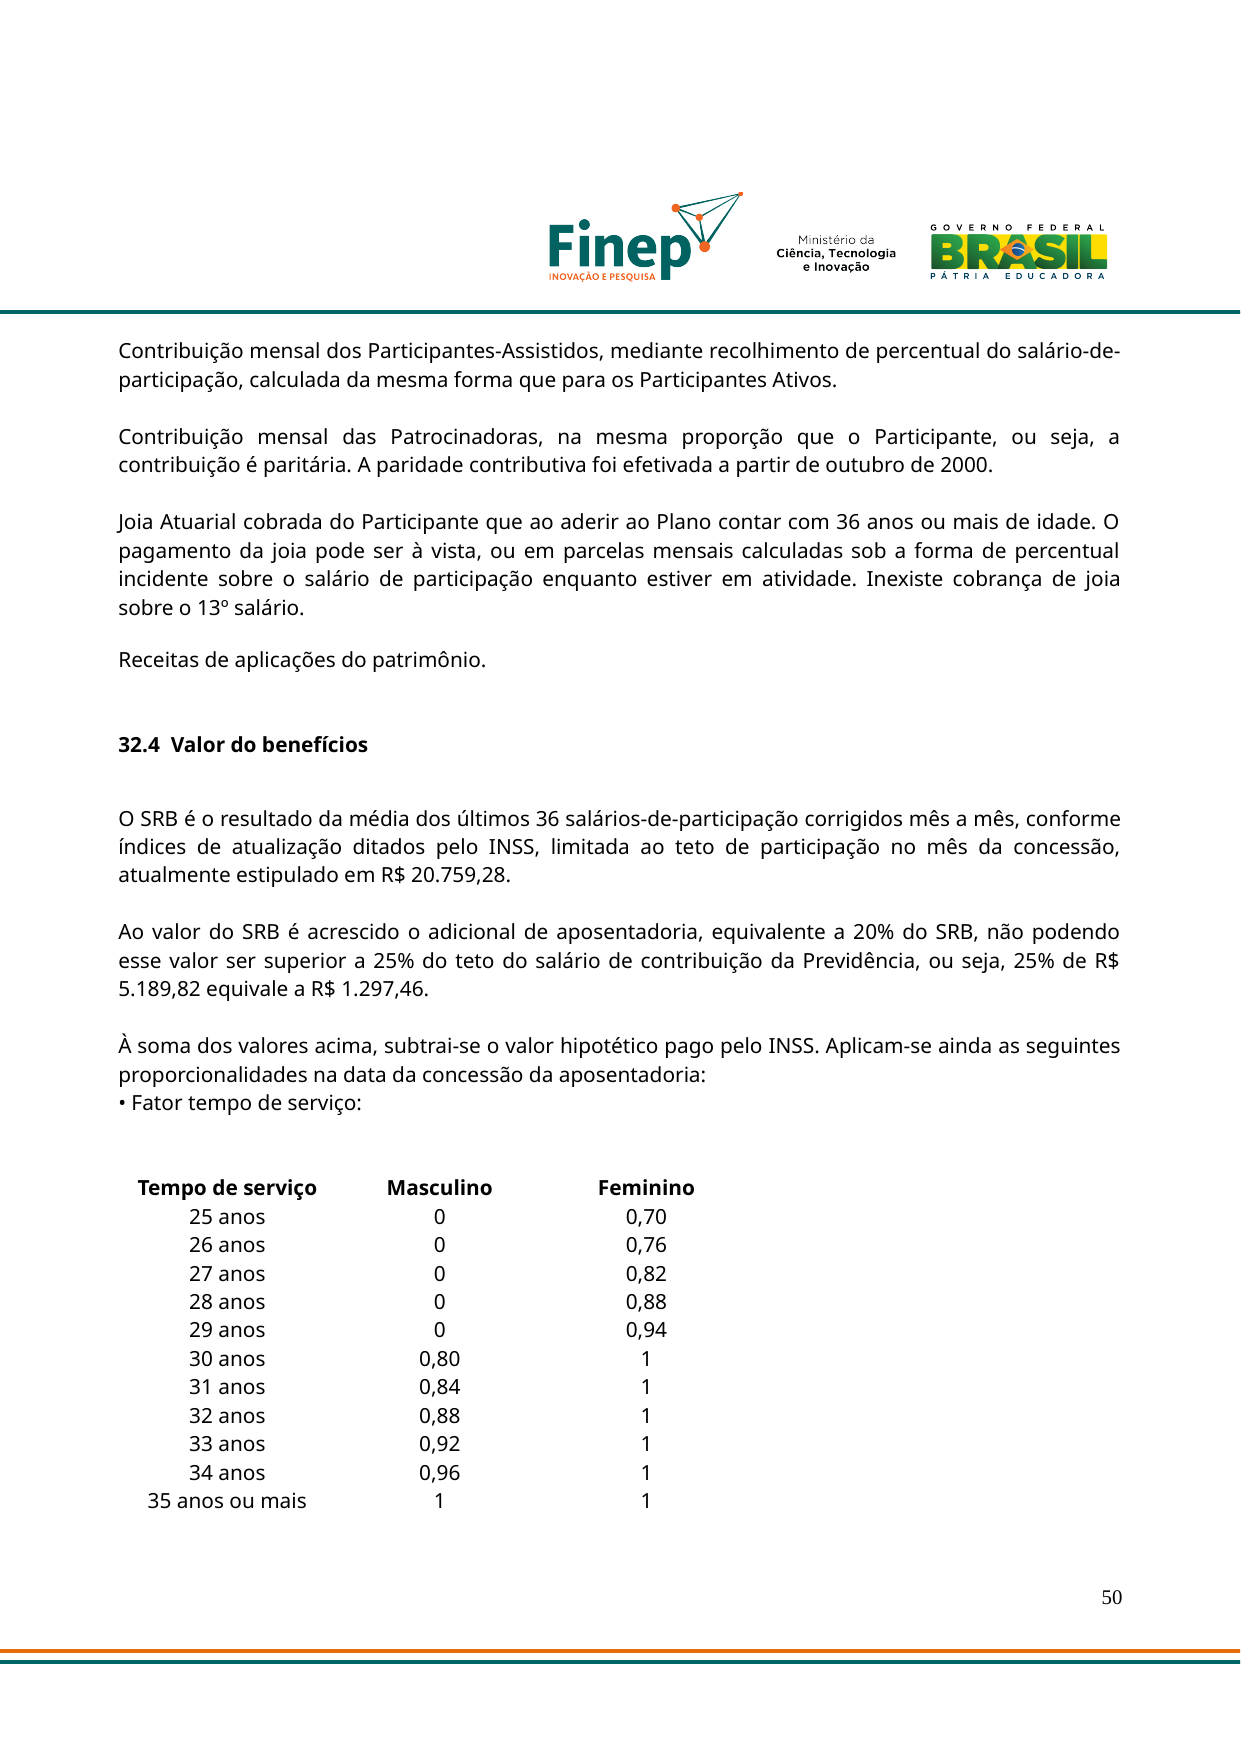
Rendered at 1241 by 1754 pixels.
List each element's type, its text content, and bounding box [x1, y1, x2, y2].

table_cell 1 [543, 1401, 749, 1429]
table_cell 34 anos [118, 1458, 336, 1486]
table_cell 0,84 [336, 1373, 543, 1401]
table_cell 0 [336, 1202, 543, 1230]
table_cell 1 [543, 1458, 749, 1486]
table_header Feminino [543, 1174, 749, 1202]
table_cell 27 anos [118, 1259, 336, 1287]
text Contribuição mensal dos Participantes-Assistidos, mediante recolhimento de percentual do salário-de-participação, calculada da mesma forma que para os Participantes Ativos. [118, 337, 1122, 393]
table_cell 0,76 [543, 1230, 749, 1259]
table_cell 0,80 [336, 1344, 543, 1372]
table_cell 0 [336, 1259, 543, 1287]
table_cell 0 [336, 1287, 543, 1316]
table_header Masculino [336, 1174, 543, 1202]
table_cell 26 anos [118, 1230, 336, 1259]
text • Fator tempo de serviço: [118, 1088, 1122, 1117]
table_cell 0,96 [336, 1458, 543, 1486]
text À soma dos valores acima, subtrai-se o valor hipotético pago pelo INSS. Aplicam-se ainda as seguintes proporcionalidades na data da concessão da aposentadoria: [118, 1031, 1122, 1088]
table_cell 33 anos [118, 1429, 336, 1458]
text Receitas de aplicações do patrimônio. [118, 645, 1122, 673]
table_cell 28 anos [118, 1287, 336, 1316]
table_cell 0 [336, 1230, 543, 1259]
table_cell 30 anos [118, 1344, 336, 1372]
table_cell 0,94 [543, 1316, 749, 1344]
table_cell 29 anos [118, 1316, 336, 1344]
subtitle 32.4 Valor do benefícios [118, 730, 1122, 759]
table_cell 35 anos ou mais [118, 1486, 336, 1515]
table_cell 25 anos [118, 1202, 336, 1230]
text Ao valor do SRB é acrescido o adicional de aposentadoria, equivalente a 20% do SRB, não podendo esse valor ser superior a 25% do teto do salário de contribuição da Previdência, ou seja, 25% de R$ 5.189,82 equivale a R$ 1.297,46. [118, 917, 1122, 1003]
text Contribuição mensal das Patrocinadoras, na mesma proporção que o Participante, ou seja, a contribuição é paritária. A paridade contributiva foi efetivada a partir de outubro de 2000. [118, 422, 1122, 479]
table_header Tempo de serviço [118, 1174, 336, 1202]
table_cell 1 [543, 1373, 749, 1401]
table_cell 0,92 [336, 1429, 543, 1458]
table_cell 0,82 [543, 1259, 749, 1287]
table_cell 0,88 [336, 1401, 543, 1429]
table_cell 1 [543, 1344, 749, 1372]
table_cell 32 anos [118, 1401, 336, 1429]
table_cell 1 [543, 1429, 749, 1458]
table_cell 1 [336, 1486, 543, 1515]
text Joia Atuarial cobrada do Participante que ao aderir ao Plano contar com 36 anos ou mais de idade. O pagamento da joia pode ser à vista, ou em parcelas mensais calculadas sob a forma de percentual incidente sobre o salário de participação enquanto estiver em atividade. Inexiste cobrança de joia sobre o 13º salário. [118, 507, 1122, 621]
table_cell 0 [336, 1316, 543, 1344]
text O SRB é o resultado da média dos últimos 36 salários-de-participação corrigidos mês a mês, conforme índices de atualização ditados pelo INSS, limitada ao teto de participação no mês da concessão, atualmente estipulado em R$ 20.759,28. [118, 804, 1122, 889]
table_cell 0,88 [543, 1287, 749, 1316]
table_cell 0,70 [543, 1202, 749, 1230]
table_cell 31 anos [118, 1373, 336, 1401]
table_cell 1 [543, 1486, 749, 1515]
